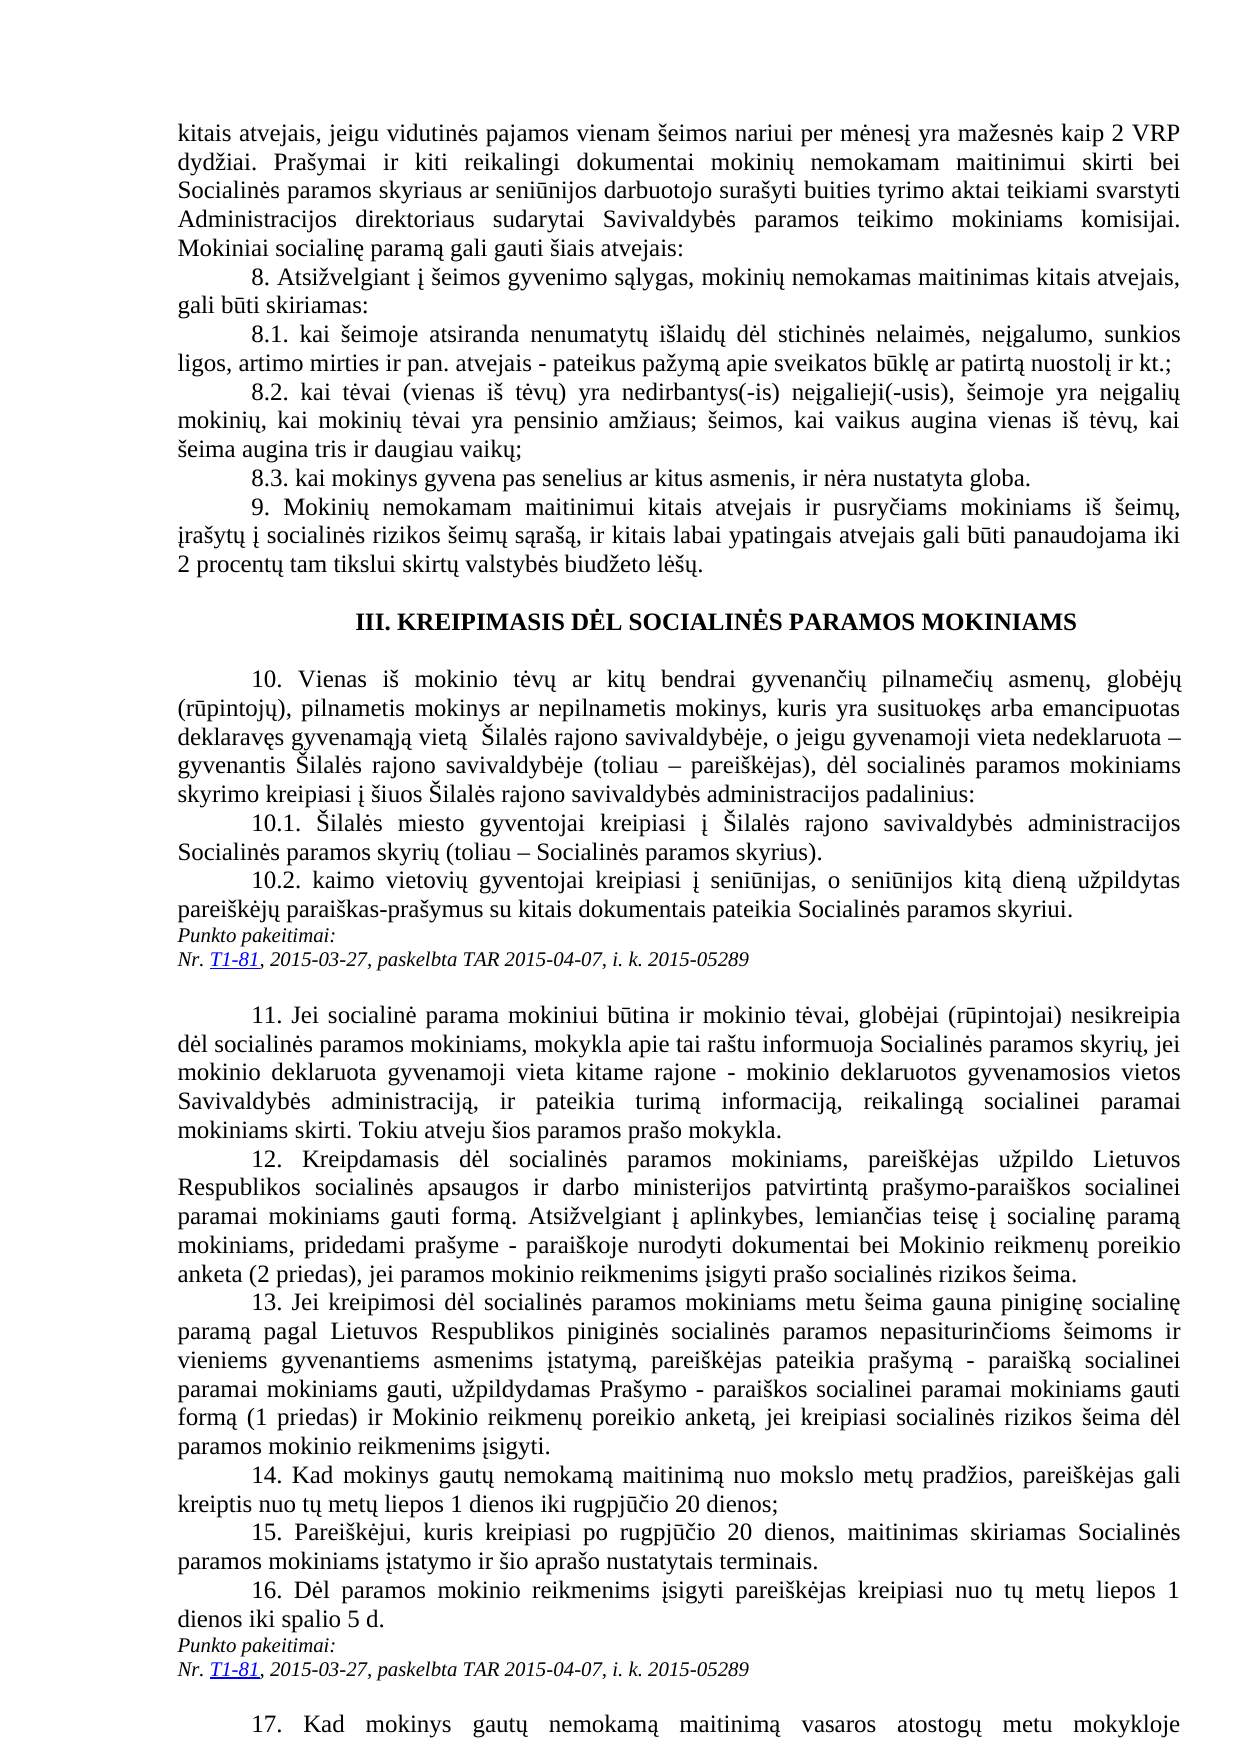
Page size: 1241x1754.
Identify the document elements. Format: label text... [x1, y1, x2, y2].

text 10. Vienas iš mokinio tėvų ar kitų bendrai gyvenančių pilnamečių asmenų, globėjų (rūpintojų), pilnametis mokinys ar nepilnametis mokinys, kuris yra susituokęs arba emancipuotas deklaravęs gyvenamąją vietą Šilalės rajono savivaldybėje, o jeigu gyvenamoji vieta nedeklaruota – gyvenantis Šilalės rajono savivaldybėje (toliau – pareiškėjas), dėl socialinės paramos mokiniams skyrimo kreipiasi į šiuos Šilalės rajono savivaldybės administracijos padalinius: [177, 664, 1181, 808]
text 14. Kad mokinys gautų nemokamą maitinimą nuo mokslo metų pradžios, pareiškėjas gali kreiptis nuo tų metų liepos 1 dienos iki rugpjūčio 20 dienos; [177, 1460, 1181, 1517]
text Punkto pakeitimai: [177, 1632, 1181, 1657]
text 9. Mokinių nemokamam maitinimui kitais atvejais ir pusryčiams mokiniams iš šeimų, įrašytų į socialinės rizikos šeimų sąrašą, ir kitais labai ypatingais atvejais gali būti panaudojama iki 2 procentų tam tikslui skirtų valstybės biudžeto lėšų. [177, 492, 1181, 578]
text Nr. T1-81, 2015-03-27, paskelbta TAR 2015-04-07, i. k. 2015-05289 [177, 1657, 1181, 1681]
text 10.1. Šilalės miesto gyventojai kreipiasi į Šilalės rajono savivaldybės administracijos Socialinės paramos skyrių (toliau – Socialinės paramos skyrius). [177, 808, 1181, 866]
text 8.2. kai tėvai (vienas iš tėvų) yra nedirbantys(-is) neįgalieji(-usis), šeimoje yra neįgalių mokinių, kai mokinių tėvai yra pensinio amžiaus; šeimos, kai vaikus augina vienas iš tėvų, kai šeima augina tris ir daugiau vaikų; [177, 377, 1181, 463]
text Nr. T1-81, 2015-03-27, paskelbta TAR 2015-04-07, i. k. 2015-05289 [177, 947, 1181, 971]
text 13. Jei kreipimosi dėl socialinės paramos mokiniams metu šeima gauna piniginę socialinę paramą pagal Lietuvos Respublikos piniginės socialinės paramos nepasiturinčioms šeimoms ir vieniems gyvenantiems asmenims įstatymą, pareiškėjas pateikia prašymą - paraišką socialinei paramai mokiniams gauti, užpildydamas Prašymo - paraiškos socialinei paramai mokiniams gauti formą (1 priedas) ir Mokinio reikmenų poreikio anketą, jei kreipiasi socialinės rizikos šeima dėl paramos mokinio reikmenims įsigyti. [177, 1287, 1181, 1460]
text Punkto pakeitimai: [177, 923, 1181, 947]
text III. KREIPIMASIS DĖL SOCIALINĖS PARAMOS MOKINIAMS [177, 607, 1181, 636]
text 15. Pareiškėjui, kuris kreipiasi po rugpjūčio 20 dienos, maitinimas skiriamas Socialinės paramos mokiniams įstatymo ir šio aprašo nustatytais terminais. [177, 1517, 1181, 1575]
text 8.3. kai mokinys gyvena pas senelius ar kitus asmenis, ir nėra nustatyta globa. [177, 463, 1181, 492]
text 8.1. kai šeimoje atsiranda nenumatytų išlaidų dėl stichinės nelaimės, neįgalumo, sunkios ligos, artimo mirties ir pan. atvejais - pateikus pažymą apie sveikatos būklę ar patirtą nuostolį ir kt.; [177, 319, 1181, 377]
text 16. Dėl paramos mokinio reikmenims įsigyti pareiškėjas kreipiasi nuo tų metų liepos 1 dienos iki spalio 5 d. [177, 1575, 1181, 1632]
text 12. Kreipdamasis dėl socialinės paramos mokiniams, pareiškėjas užpildo Lietuvos Respublikos socialinės apsaugos ir darbo ministerijos patvirtintą prašymo-paraiškos socialinei paramai mokiniams gauti formą. Atsižvelgiant į aplinkybes, lemiančias teisę į socialinę paramą mokiniams, pridedami prašyme - paraiškoje nurodyti dokumentai bei Mokinio reikmenų poreikio anketa (2 priedas), jei paramos mokinio reikmenims įsigyti prašo socialinės rizikos šeima. [177, 1144, 1181, 1287]
text 17. Kad mokinys gautų nemokamą maitinimą vasaros atostogų metu mokykloje [177, 1709, 1181, 1738]
text kitais atvejais, jeigu vidutinės pajamos vienam šeimos nariui per mėnesį yra mažesnės kaip 2 VRP dydžiai. Prašymai ir kiti reikalingi dokumentai mokinių nemokamam maitinimui skirti bei Socialinės paramos skyriaus ar seniūnijos darbuotojo surašyti buities tyrimo aktai teikiami svarstyti Administracijos direktoriaus sudarytai Savivaldybės paramos teikimo mokiniams komisijai. Mokiniai socialinę paramą gali gauti šiais atvejais: [177, 118, 1181, 262]
text 10.2. kaimo vietovių gyventojai kreipiasi į seniūnijas, o seniūnijos kitą dieną užpildytas pareiškėjų paraiškas-prašymus su kitais dokumentais pateikia Socialinės paramos skyriui. [177, 866, 1181, 923]
text 11. Jei socialinė parama mokiniui būtina ir mokinio tėvai, globėjai (rūpintojai) nesikreipia dėl socialinės paramos mokiniams, mokykla apie tai raštu informuoja Socialinės paramos skyrių, jei mokinio deklaruota gyvenamoji vieta kitame rajone - mokinio deklaruotos gyvenamosios vietos Savivaldybės administraciją, ir pateikia turimą informaciją, reikalingą socialinei paramai mokiniams skirti. Tokiu atveju šios paramos prašo mokykla. [177, 1000, 1181, 1144]
text 8. Atsižvelgiant į šeimos gyvenimo sąlygas, mokinių nemokamas maitinimas kitais atvejais, gali būti skiriamas: [177, 262, 1181, 319]
